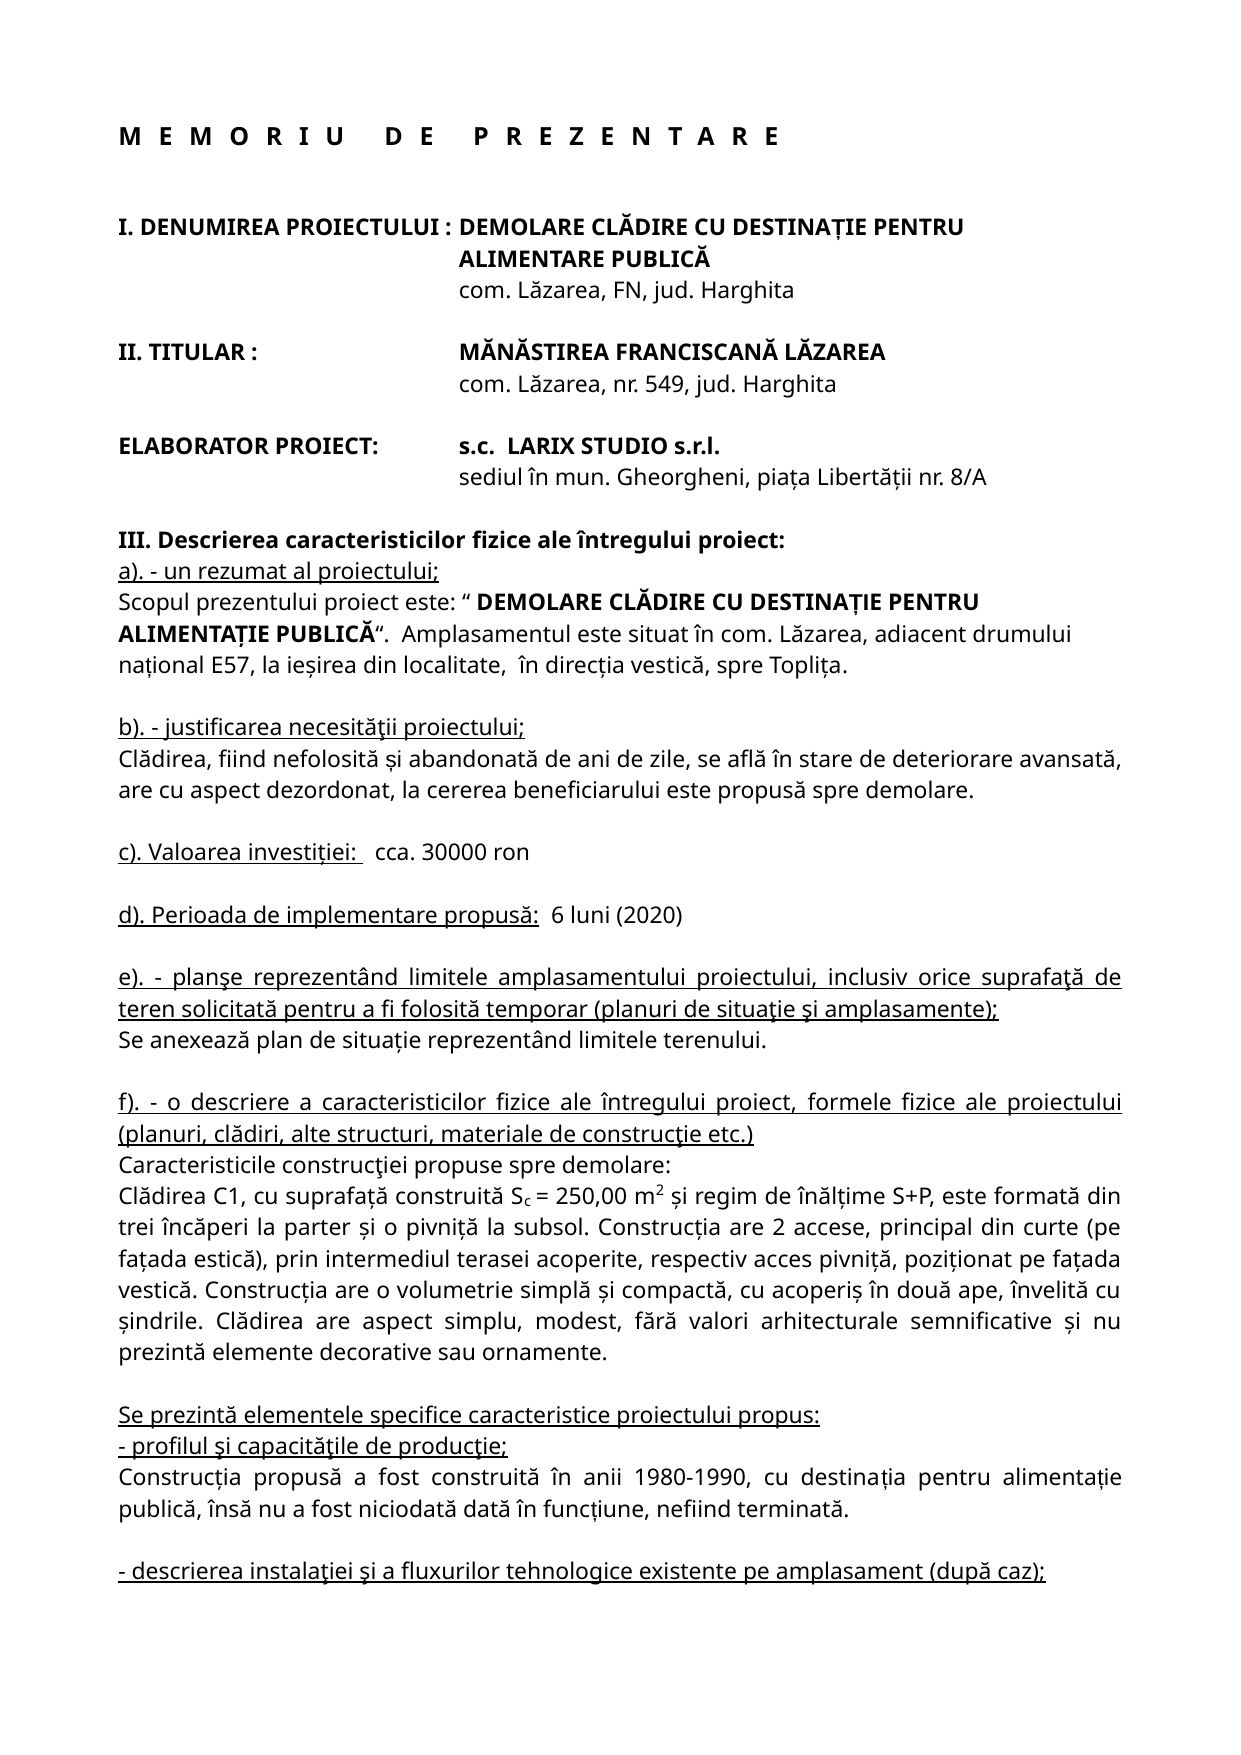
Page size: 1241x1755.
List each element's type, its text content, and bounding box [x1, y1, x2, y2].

text a). - un rezumat al proiectului; [118, 555, 1122, 586]
text Se anexează plan de situaţie reprezentând limitele terenului. [118, 1024, 1122, 1055]
text Clădirea C1, cu suprafaţă construită Sc = 250,00 m2 şi regim de înălţime S+P, este formată din trei încăperi la parter şi o pivniţă la subsol. Construcţia are 2 accese, principal din curte (pe faţada estică), prin intermediul terasei acoperite, respectiv acces pivniţă, poziţionat pe faţada vestică. Construcţia are o volumetrie simplă şi compactă, cu acoperiş în două ape, învelită cu şindrile. Clădirea are aspect simplu, modest, fără valori arhitecturale semnificative şi nu prezintă elemente decorative sau ornamente. [118, 1180, 1122, 1367]
text I. DENUMIREA PROIECTULUI : DEMOLARE CLĂDIRE CU DESTINAȚIE PENTRU [118, 211, 1124, 242]
text Construcţia propusă a fost construită în anii 1980-1990, cu destinația pentru alimentație publică, însă nu a fost niciodată dată în funcțiune, nefiind terminată. [118, 1461, 1122, 1524]
text b). - justificarea necesităţii proiectului; [118, 711, 1122, 742]
text ELABORATOR PROIECT: s.c. LARIX STUDIO s.r.l. [118, 430, 1124, 461]
text d). Perioada de implementare propusă: 6 luni (2020) [118, 899, 1122, 930]
text f). - o descriere a caracteristicilor fizice ale întregului proiect, formele fizice ale proiectului [118, 1086, 1122, 1113]
text II. TITULAR : MĂNĂSTIREA FRANCISCANĂ LĂZAREA [118, 336, 1124, 367]
text com. Lăzarea, nr. 549, jud. Harghita [118, 367, 1124, 399]
text Clădirea, fiind nefolosită și abandonată de ani de zile, se află în stare de deteriorare avansată, are cu aspect dezordonat, la cererea beneficiarului este propusă spre demolare. [118, 742, 1122, 805]
text e). - planşe reprezentând limitele amplasamentului proiectului, inclusiv orice suprafaţă de [118, 961, 1122, 988]
text teren solicitată pentru a fi folosită temporar (planuri de situaţie şi amplasamente); [118, 989, 1122, 1024]
text Scopul prezentului proiect este: “ DEMOLARE CLĂDIRE CU DESTINAȚIE PENTRU ALIMENTAŢIE PUBLICĂ“. Amplasamentul este situat în com. Lăzarea, adiacent drumului național E57, la ieşirea din localitate, în direcţia vestică, spre Topliţa. [118, 586, 1122, 680]
text - descrierea instalaţiei şi a fluxurilor tehnologice existente pe amplasament (după caz); [118, 1555, 1122, 1586]
text sediul în mun. Gheorgheni, piaţa Libertăţii nr. 8/A [118, 461, 1124, 492]
text Se prezintă elementele specifice caracteristice proiectului propus: [118, 1399, 1122, 1430]
text (planuri, clădiri, alte structuri, materiale de construcţie etc.) [118, 1114, 1122, 1149]
text ALIMENTARE PUBLICĂ [118, 242, 1124, 274]
text III. Descrierea caracteristicilor fizice ale întregului proiect: [118, 524, 1122, 555]
subtitle Caracteristicile construcţiei propuse spre demolare: [118, 1149, 1122, 1180]
text - profilul şi capacităţile de producţie; [118, 1430, 1122, 1461]
text c). Valoarea investiţiei: cca. 30000 ron [118, 836, 1122, 867]
text com. Lăzarea, FN, jud. Harghita [118, 274, 1124, 305]
text MEMORIU DE PREZENTARE [118, 118, 1122, 152]
